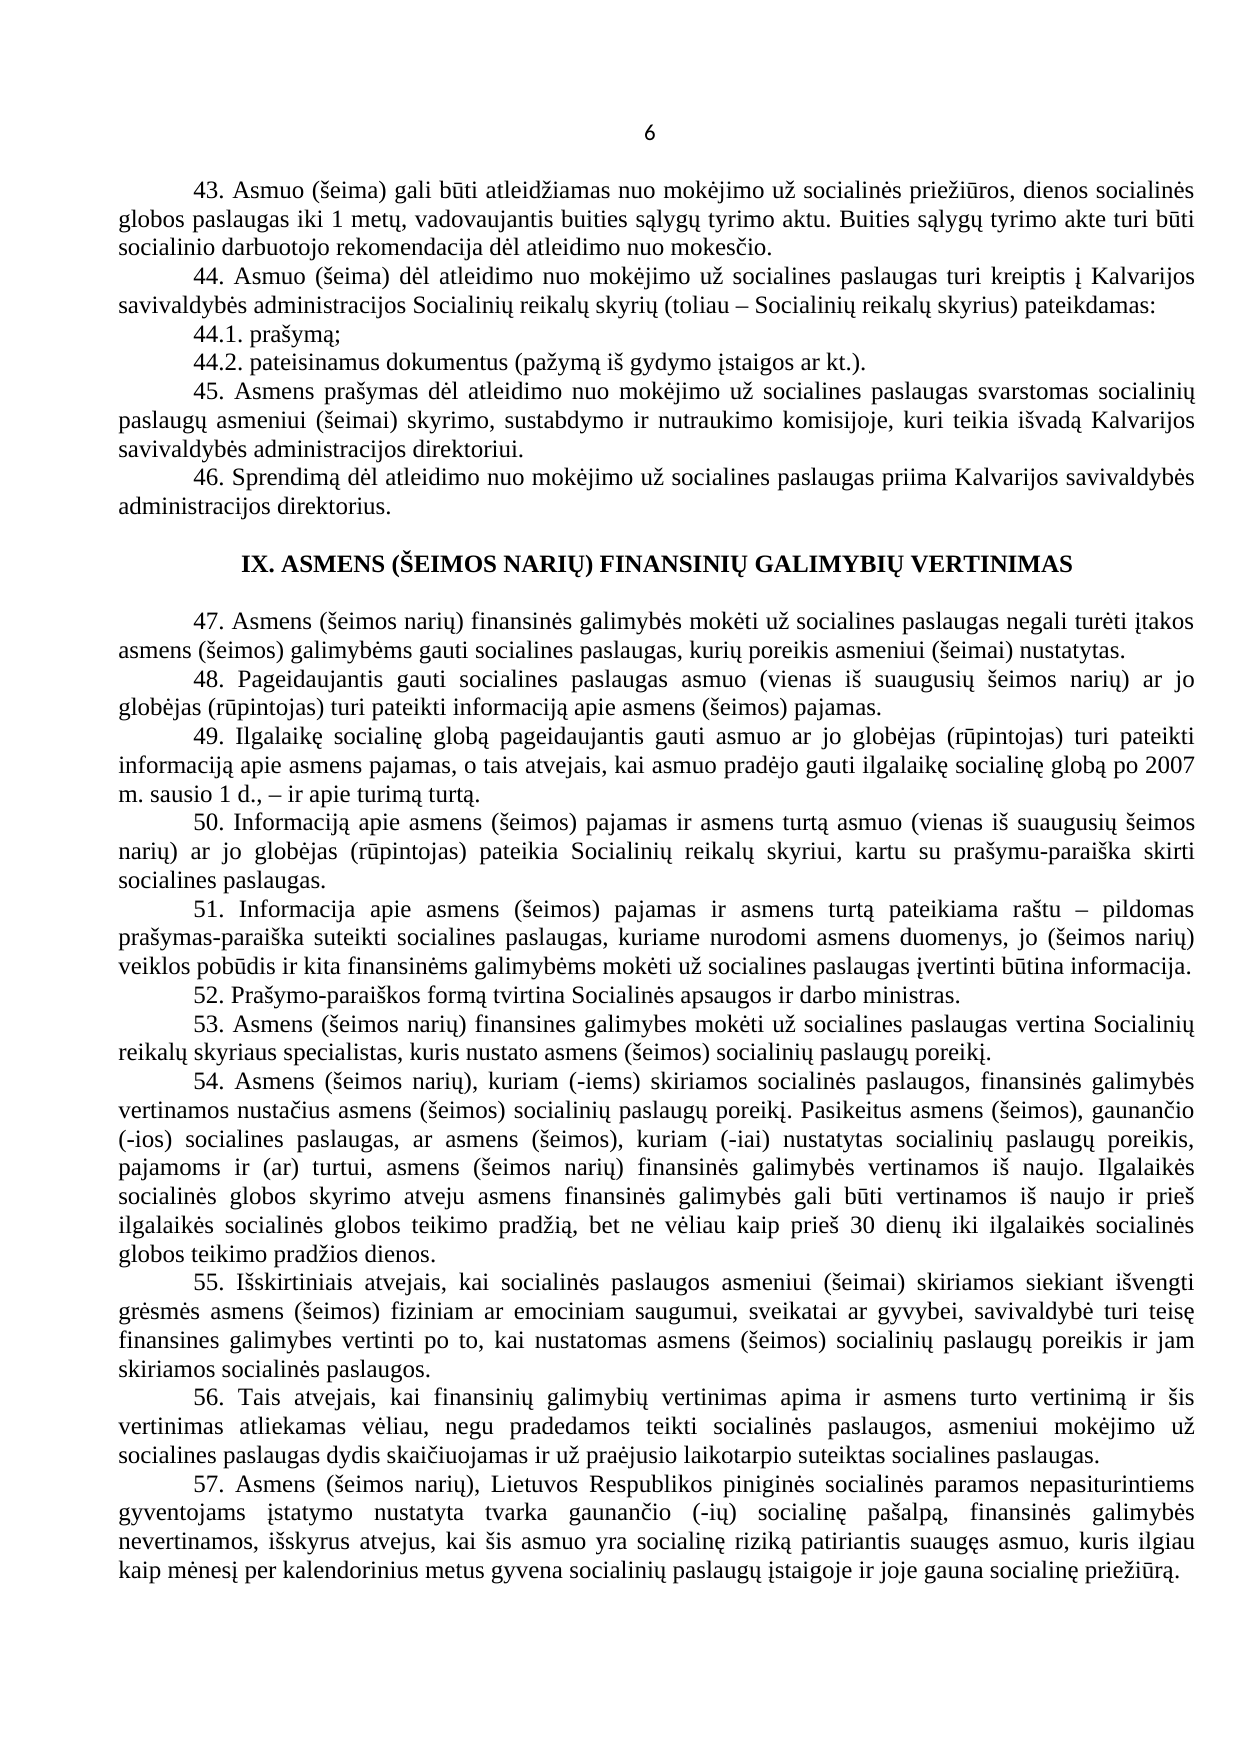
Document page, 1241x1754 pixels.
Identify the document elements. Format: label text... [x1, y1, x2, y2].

text 57. Asmens (šeimos narių), Lietuvos Respublikos piniginės socialinės paramos nepasiturintiems gyventojams įstatymo nustatyta tvarka gaunančio (-ių) socialinę pašalpą, finansinės galimybės nevertinamos, išskyrus atvejus, kai šis asmuo yra socialinę riziką patiriantis suaugęs asmuo, kuris ilgiau kaip mėnesį per kalendorinius metus gyvena socialinių paslaugų įstaigoje ir joje gauna socialinę priežiūrą. [118, 1469, 1196, 1584]
text 48. Pageidaujantis gauti socialines paslaugas asmuo (vienas iš suaugusių šeimos narių) ar jo globėjas (rūpintojas) turi pateikti informaciją apie asmens (šeimos) pajamas. [118, 664, 1196, 721]
text 44.2. pateisinamus dokumentus (pažymą iš gydymo įstaigos ar kt.). [118, 347, 1196, 376]
text 43. Asmuo (šeima) gali būti atleidžiamas nuo mokėjimo už socialinės priežiūros, dienos socialinės globos paslaugas iki 1 metų, vadovaujantis buities sąlygų tyrimo aktu. Buities sąlygų tyrimo akte turi būti socialinio darbuotojo rekomendacija dėl atleidimo nuo mokesčio. [118, 175, 1196, 261]
text 53. Asmens (šeimos narių) finansines galimybes mokėti už socialines paslaugas vertina Socialinių reikalų skyriaus specialistas, kuris nustato asmens (šeimos) socialinių paslaugų poreikį. [118, 1009, 1196, 1066]
text IX. ASMENS (ŠEIMOS NARIŲ) FINANSINIŲ GALIMYBIŲ VERTINIMAS [118, 549, 1196, 577]
text 49. Ilgalaikę socialinę globą pageidaujantis gauti asmuo ar jo globėjas (rūpintojas) turi pateikti informaciją apie asmens pajamas, o tais atvejais, kai asmuo pradėjo gauti ilgalaikę socialinę globą po 2007 m. sausio 1 d., – ir apie turimą turtą. [118, 721, 1196, 807]
text 52. Prašymo-paraiškos formą tvirtina Socialinės apsaugos ir darbo ministras. [118, 980, 1196, 1009]
text 44. Asmuo (šeima) dėl atleidimo nuo mokėjimo už socialines paslaugas turi kreiptis į Kalvarijos savivaldybės administracijos Socialinių reikalų skyrių (toliau – Socialinių reikalų skyrius) pateikdamas: [118, 261, 1196, 319]
text 44.1. prašymą; [118, 319, 1196, 347]
text 51. Informacija apie asmens (šeimos) pajamas ir asmens turtą pateikiama raštu – pildomas prašymas-paraiška suteikti socialines paslaugas, kuriame nurodomi asmens duomenys, jo (šeimos narių) veiklos pobūdis ir kita finansinėms galimybėms mokėti už socialines paslaugas įvertinti būtina informacija. [118, 894, 1196, 980]
text 56. Tais atvejais, kai finansinių galimybių vertinimas apima ir asmens turto vertinimą ir šis vertinimas atliekamas vėliau, negu pradedamos teikti socialinės paslaugos, asmeniui mokėjimo už socialines paslaugas dydis skaičiuojamas ir už praėjusio laikotarpio suteiktas socialines paslaugas. [118, 1382, 1196, 1469]
text 50. Informaciją apie asmens (šeimos) pajamas ir asmens turtą asmuo (vienas iš suaugusių šeimos narių) ar jo globėjas (rūpintojas) pateikia Socialinių reikalų skyriui, kartu su prašymu-paraiška skirti socialines paslaugas. [118, 807, 1196, 894]
text 54. Asmens (šeimos narių), kuriam (-iems) skiriamos socialinės paslaugos, finansinės galimybės vertinamos nustačius asmens (šeimos) socialinių paslaugų poreikį. Pasikeitus asmens (šeimos), gaunančio (-ios) socialines paslaugas, ar asmens (šeimos), kuriam (-iai) nustatytas socialinių paslaugų poreikis, pajamoms ir (ar) turtui, asmens (šeimos narių) finansinės galimybės vertinamos iš naujo. Ilgalaikės socialinės globos skyrimo atveju asmens finansinės galimybės gali būti vertinamos iš naujo ir prieš ilgalaikės socialinės globos teikimo pradžią, bet ne vėliau kaip prieš 30 dienų iki ilgalaikės socialinės globos teikimo pradžios dienos. [118, 1066, 1196, 1267]
text 45. Asmens prašymas dėl atleidimo nuo mokėjimo už socialines paslaugas svarstomas socialinių paslaugų asmeniui (šeimai) skyrimo, sustabdymo ir nutraukimo komisijoje, kuri teikia išvadą Kalvarijos savivaldybės administracijos direktoriui. [118, 376, 1196, 462]
text 55. Išskirtiniais atvejais, kai socialinės paslaugos asmeniui (šeimai) skiriamos siekiant išvengti grėsmės asmens (šeimos) fiziniam ar emociniam saugumui, sveikatai ar gyvybei, savivaldybė turi teisę finansines galimybes vertinti po to, kai nustatomas asmens (šeimos) socialinių paslaugų poreikis ir jam skiriamos socialinės paslaugos. [118, 1267, 1196, 1382]
text 46. Sprendimą dėl atleidimo nuo mokėjimo už socialines paslaugas priima Kalvarijos savivaldybės administracijos direktorius. [118, 462, 1196, 520]
text 47. Asmens (šeimos narių) finansinės galimybės mokėti už socialines paslaugas negali turėti įtakos asmens (šeimos) galimybėms gauti socialines paslaugas, kurių poreikis asmeniui (šeimai) nustatytas. [118, 606, 1196, 664]
